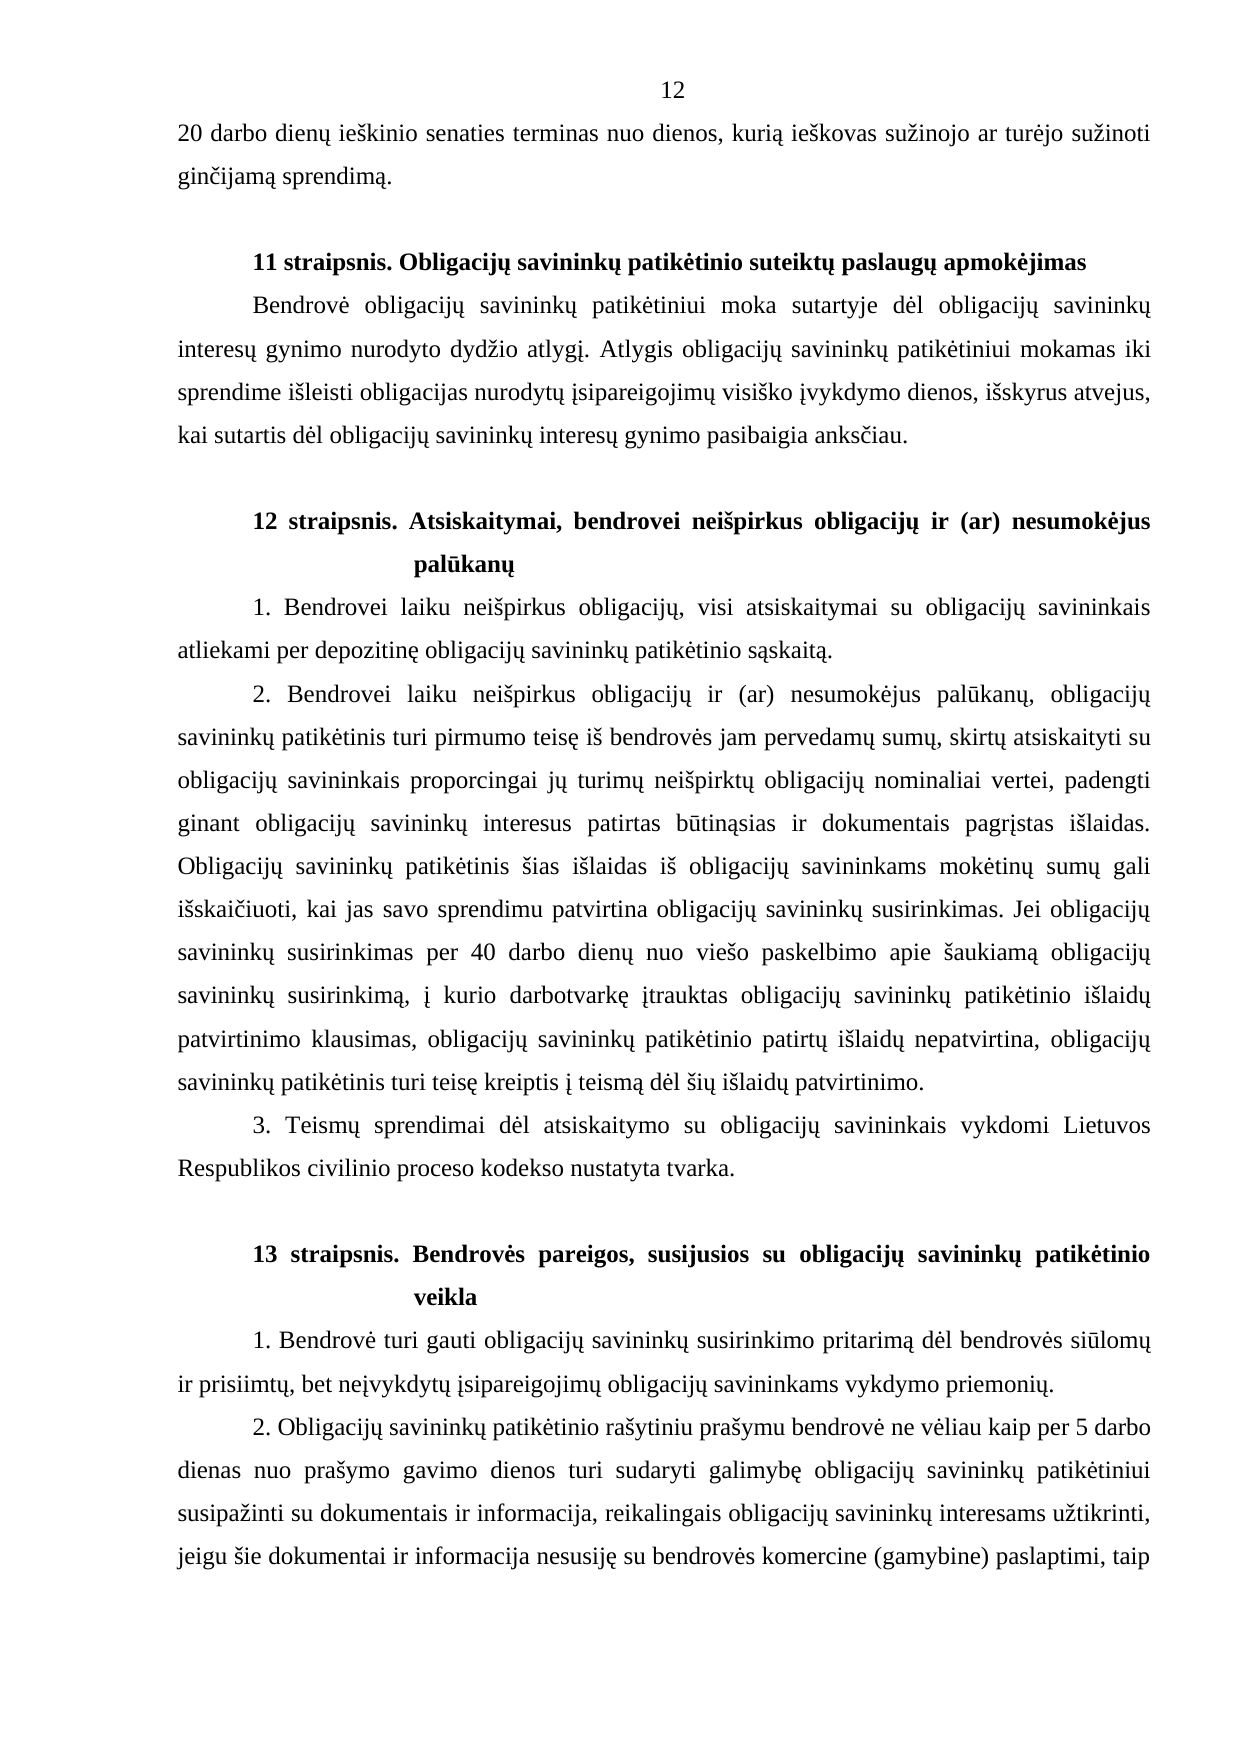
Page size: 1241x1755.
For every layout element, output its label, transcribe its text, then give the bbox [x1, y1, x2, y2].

text 1. Bendrovė turi gauti obligacijų savininkų susirinkimo pritarimą dėl bendrovės siūlomų ir prisiimtų, bet neįvykdytų įsipareigojimų obligacijų savininkams vykdymo priemonių. [177, 1326, 1152, 1397]
text 13 straipsnis. Bendrovės pareigos, susijusios su obligacijų savininkų patikėtinio veikla [252, 1239, 1152, 1311]
text 2. Obligacijų savininkų patikėtinio rašytiniu prašymu bendrovė ne vėliau kaip per 5 darbo dienas nuo prašymo gavimo dienos turi sudaryti galimybę obligacijų savininkų patikėtiniui susipažinti su dokumentais ir informacija, reikalingais obligacijų savininkų interesams užtikrinti, jeigu šie dokumentai ir informacija nesusiję su bendrovės komercine (gamybine) paslaptimi, taip [177, 1412, 1152, 1570]
text Bendrovė obligacijų savininkų patikėtiniui moka sutartyje dėl obligacijų savininkų interesų gynimo nurodyto dydžio atlygį. Atlygis obligacijų savininkų patikėtiniui mokamas iki sprendime išleisti obligacijas nurodytų įsipareigojimų visiško įvykdymo dienos, išskyrus atvejus, kai sutartis dėl obligacijų savininkų interesų gynimo pasibaigia anksčiau. [177, 291, 1152, 449]
text 20 darbo dienų ieškinio senaties terminas nuo dienos, kurią ieškovas sužinojo ar turėjo sužinoti ginčijamą sprendimą. [177, 118, 1152, 190]
text 11 straipsnis. Obligacijų savininkų patikėtinio suteiktų paslaugų apmokėjimas [177, 247, 1152, 276]
text 3. Teismų sprendimai dėl atsiskaitymo su obligacijų savininkais vykdomi Lietuvos Respublikos civilinio proceso kodekso nustatyta tvarka. [177, 1110, 1152, 1182]
text 12 straipsnis. Atsiskaitymai, bendrovei neišpirkus obligacijų ir (ar) nesumokėjus palūkanų [252, 506, 1152, 578]
text 2. Bendrovei laiku neišpirkus obligacijų ir (ar) nesumokėjus palūkanų, obligacijų savininkų patikėtinis turi pirmumo teisę iš bendrovės jam pervedamų sumų, skirtų atsiskaityti su obligacijų savininkais proporcingai jų turimų neišpirktų obligacijų nominaliai vertei, padengti ginant obligacijų savininkų interesus patirtas būtinąsias ir dokumentais pagrįstas išlaidas. Obligacijų savininkų patikėtinis šias išlaidas iš obligacijų savininkams mokėtinų sumų gali išskaičiuoti, kai jas savo sprendimu patvirtina obligacijų savininkų susirinkimas. Jei obligacijų savininkų susirinkimas per 40 darbo dienų nuo viešo paskelbimo apie šaukiamą obligacijų savininkų susirinkimą, į kurio darbotvarkę įtrauktas obligacijų savininkų patikėtinio išlaidų patvirtinimo klausimas, obligacijų savininkų patikėtinio patirtų išlaidų nepatvirtina, obligacijų savininkų patikėtinis turi teisę kreiptis į teismą dėl šių išlaidų patvirtinimo. [177, 679, 1152, 1096]
text 1. Bendrovei laiku neišpirkus obligacijų, visi atsiskaitymai su obligacijų savininkais atliekami per depozitinę obligacijų savininkų patikėtinio sąskaitą. [177, 592, 1152, 664]
